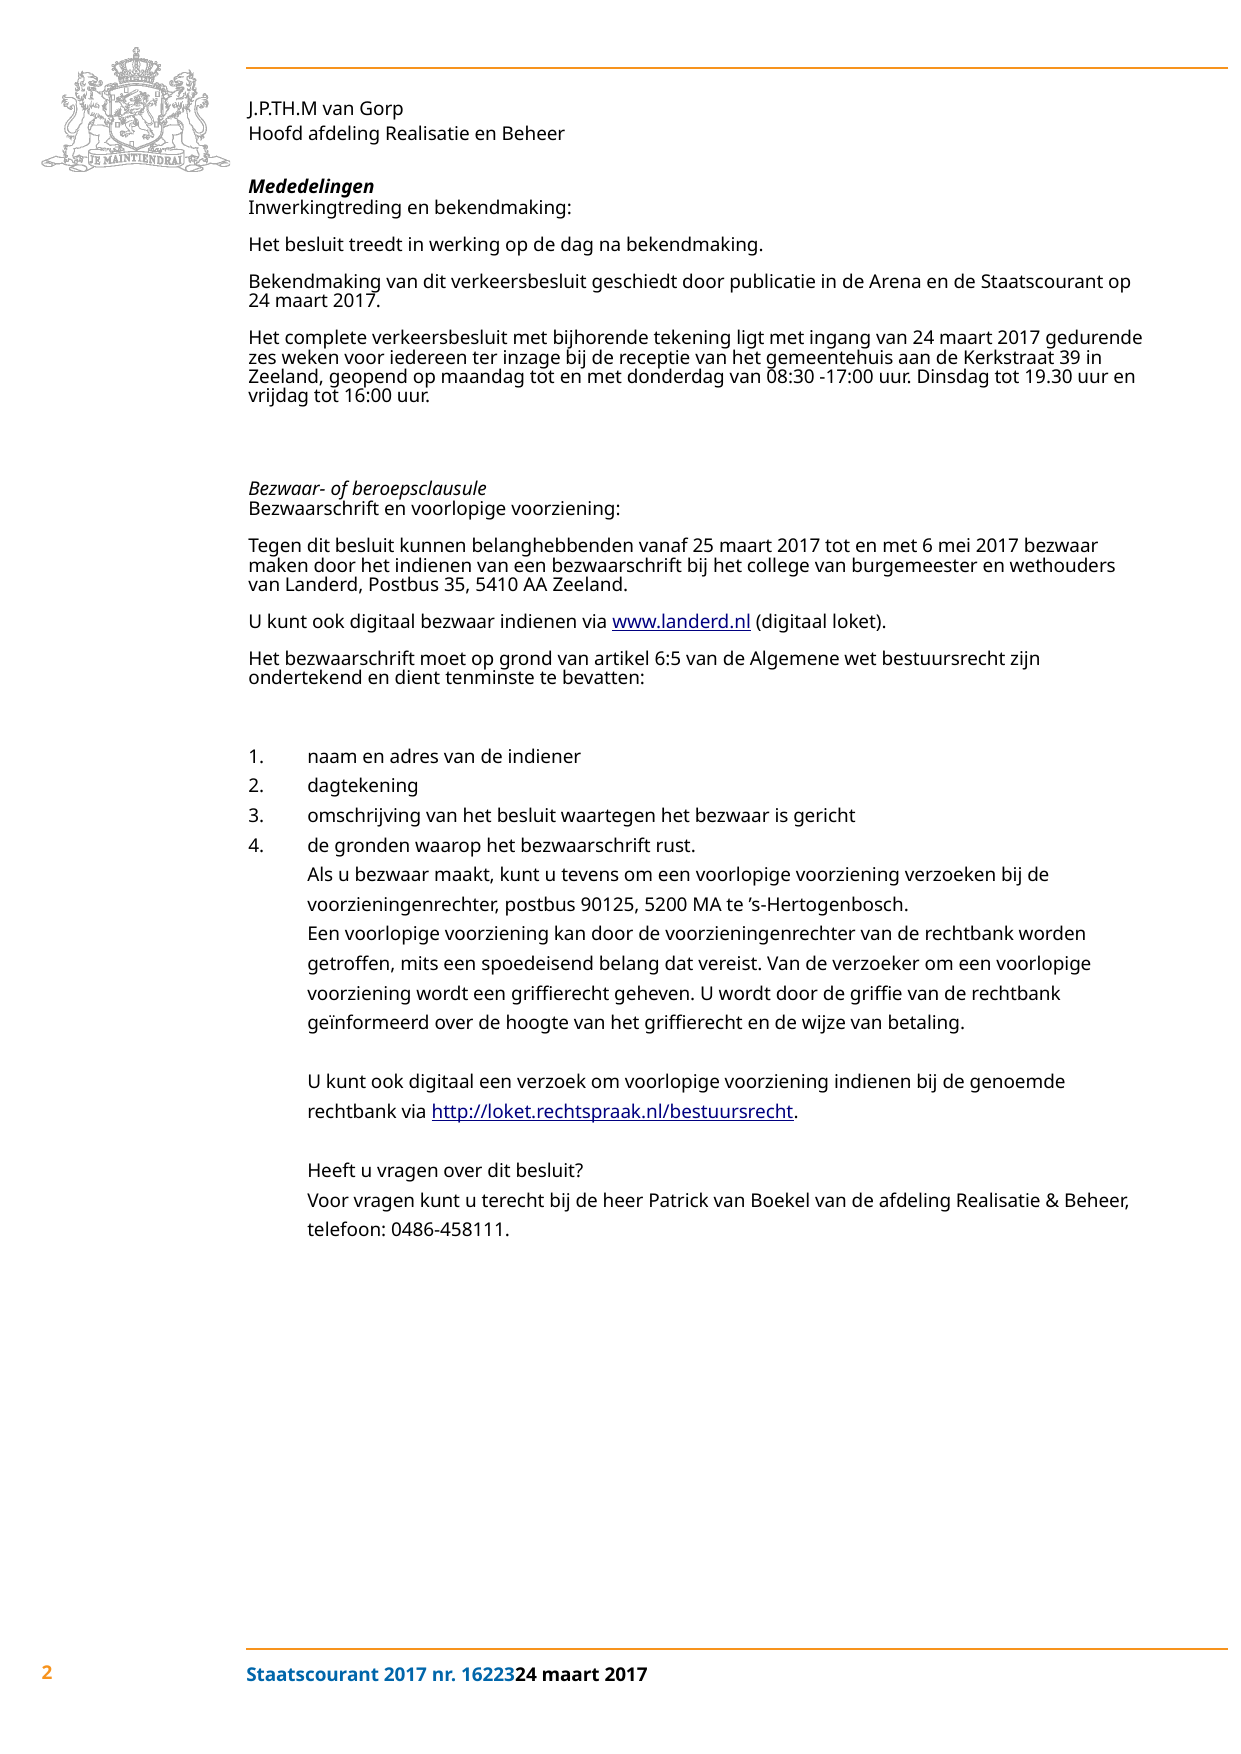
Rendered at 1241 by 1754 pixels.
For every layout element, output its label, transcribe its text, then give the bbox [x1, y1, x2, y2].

text Hoofd afdeling Realisatie en Beheer [248, 121, 1152, 146]
text Bezwaarschrift en voorlopige voorziening: [248, 500, 1152, 520]
list naam en adres van de indiener [248, 743, 1152, 769]
text Het complete verkeersbesluit met bijhorende tekening ligt met ingang van 24 maart 2017 gedurende zes weken voor iedereen ter inzage bij de receptie van het gemeentehuis aan de Kerkstraat 39 in Zeeland, geopend op maandag tot en met donderdag van 08:30 -17:00 uur. Dinsdag tot 19.30 uur en vrijdag tot 16:00 uur. [248, 329, 1152, 406]
list de gronden waarop het bezwaarschrift rust. [248, 832, 1152, 858]
list Als u bezwaar maakt, kunt u tevens om een voorlopige voorziening verzoeken bij de voorzieningenrechter, postbus 90125, 5200 MA te ’s-Hertogenbosch. [248, 861, 1152, 917]
text Bekendmaking van dit verkeersbesluit geschiedt door publicatie in de Arena en de Staatscourant op 24 maart 2017. [248, 273, 1152, 312]
list dagtekening [248, 773, 1152, 798]
text Inwerkingtreding en bekendmaking: [248, 199, 1152, 218]
list Heeft u vragen over dit besluit? [248, 1157, 1152, 1183]
list Voor vragen kunt u terecht bij de heer Patrick van Boekel van de afdeling Realisatie & Beheer, telefoon: 0486-458111. [248, 1187, 1152, 1242]
text U kunt ook digitaal bezwaar indienen via www.landerd.nl (digitaal loket). [248, 613, 1152, 632]
picture [41, 47, 231, 172]
text Bezwaar- of beroepsclausule [248, 475, 1152, 500]
text Het bezwaarschrift moet op grond van artikel 6:5 van de Algemene wet bestuursrecht zijn ondertekend en dient tenminste te bevatten: [248, 650, 1152, 688]
list omschrijving van het besluit waartegen het bezwaar is gericht [248, 802, 1152, 828]
text Het besluit treedt in werking op de dag na bekendmaking. [248, 236, 1152, 255]
text J.P.TH.M van Gorp [248, 95, 1152, 121]
list Een voorlopige voorziening kan door de voorzieningenrechter van de rechtbank worden getroffen, mits een spoedeisend belang dat vereist. Van de verzoeker om een voorlopige voorziening wordt een griffierecht geheven. U wordt door de griffie van de rechtbank geïnformeerd over de hoogte van het griffierecht en de wijze van betaling. [248, 921, 1152, 1035]
text Tegen dit besluit kunnen belanghebbenden vanaf 25 maart 2017 tot en met 6 mei 2017 bezwaar maken door het indienen van een bezwaarschrift bij het college van burgemeester en wethouders van Landerd, Postbus 35, 5410 AA Zeeland. [248, 537, 1152, 595]
text Mededelingen [248, 173, 1152, 199]
list U kunt ook digitaal een verzoek om voorlopige voorziening indienen bij de genoemde rechtbank via http://loket.rechtspraak.nl/bestuursrecht. [248, 1068, 1152, 1124]
